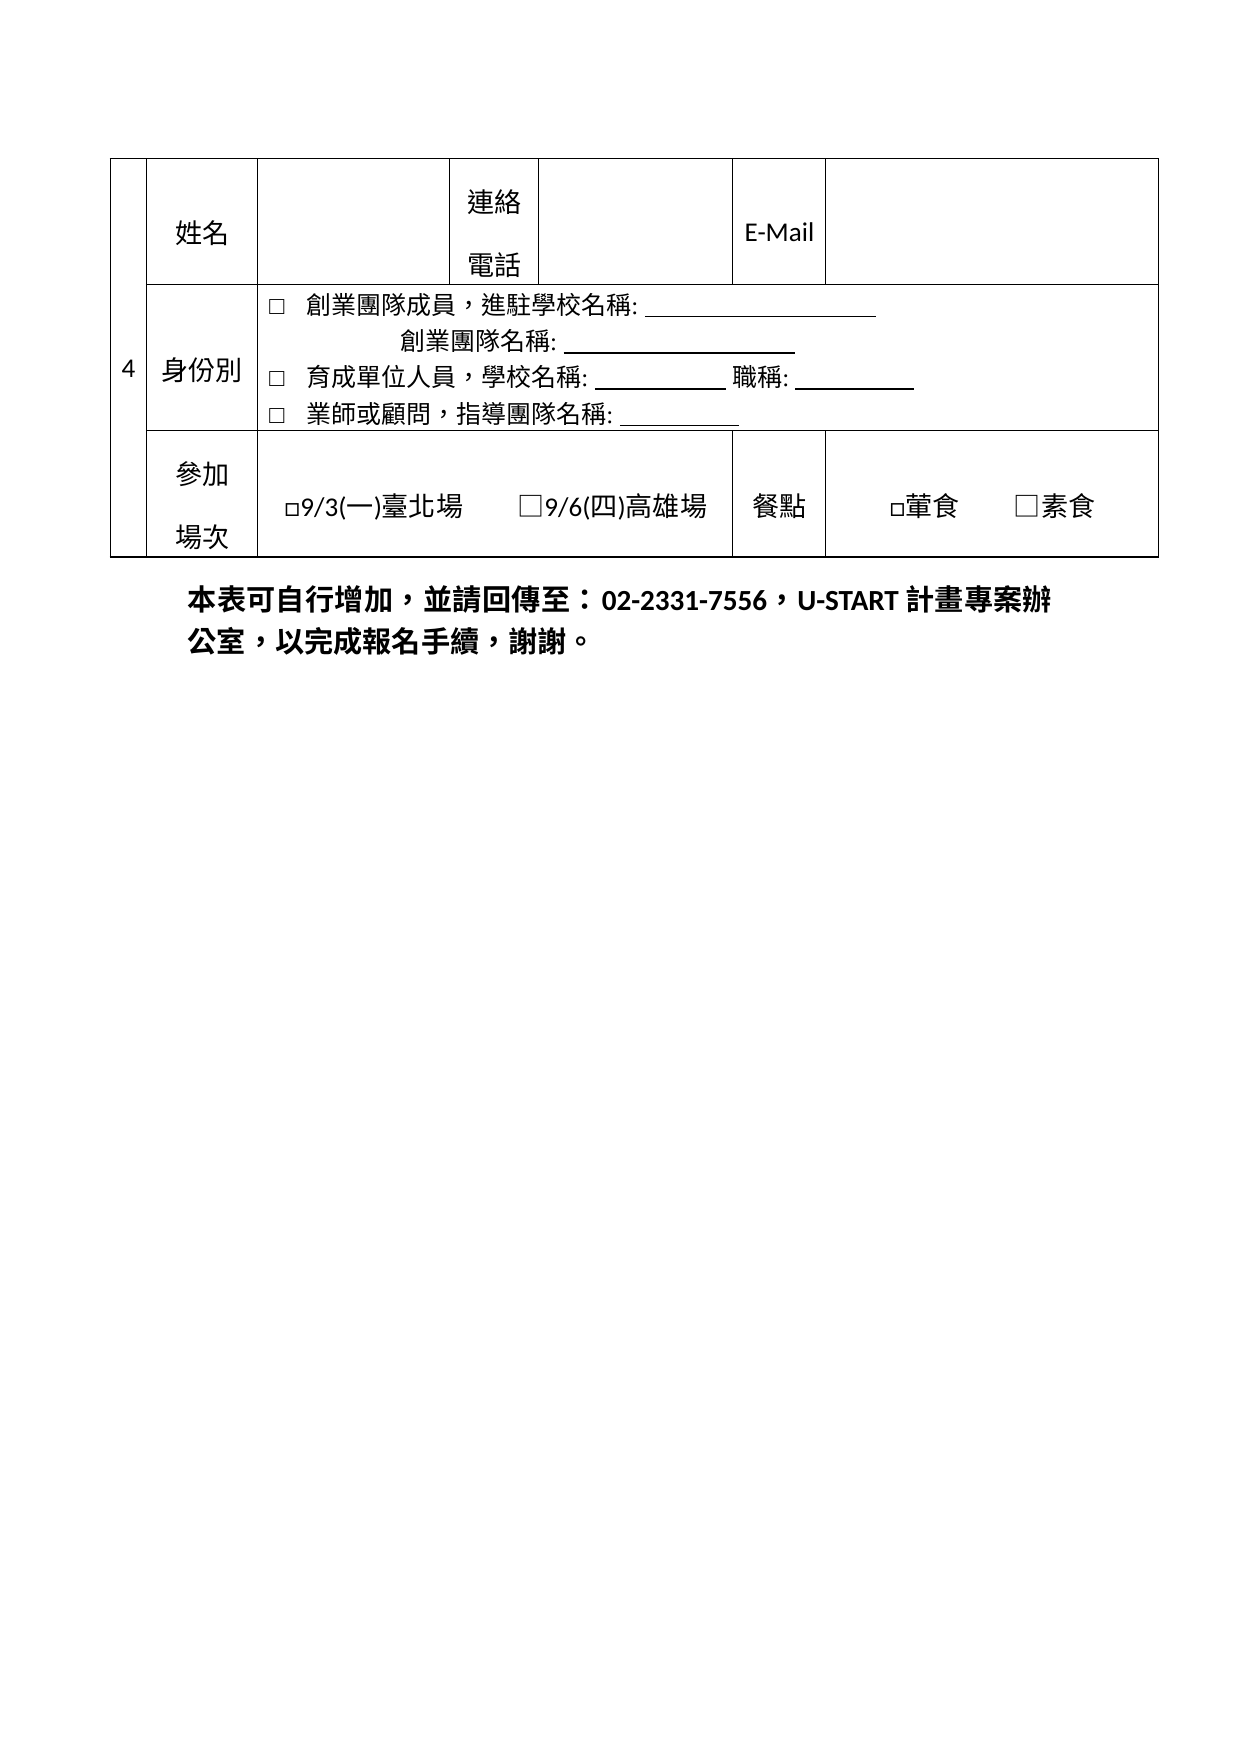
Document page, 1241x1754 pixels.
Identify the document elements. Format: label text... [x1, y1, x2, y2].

table_cell 創業團隊成員，進駐學校名稱: 創業團隊名稱: 育成單位人員，學校名稱: 職稱: 業師或顧問，指導團隊名稱: [258, 285, 1158, 430]
table_cell □9/3(一)臺北場 □9/6(四)高雄場 [258, 431, 732, 556]
table_cell E-Mail [733, 159, 825, 284]
table_cell [826, 159, 1158, 284]
table_cell 餐點 [733, 431, 825, 556]
table_cell [539, 159, 732, 284]
table_cell 4 [111, 159, 146, 556]
table_cell [258, 159, 449, 284]
table_cell 連絡電話 [450, 159, 538, 284]
table_cell 參加 場次 [147, 431, 257, 556]
table_cell 身份別 [147, 285, 257, 430]
table_cell 姓名 [147, 159, 257, 284]
text 本表可自行增加，並請回傳至：02-2331-7556，U-START計畫專案辦公室，以完成報名手續，謝謝。 [187, 576, 1053, 661]
table_cell □葷食 □素食 [826, 431, 1158, 556]
